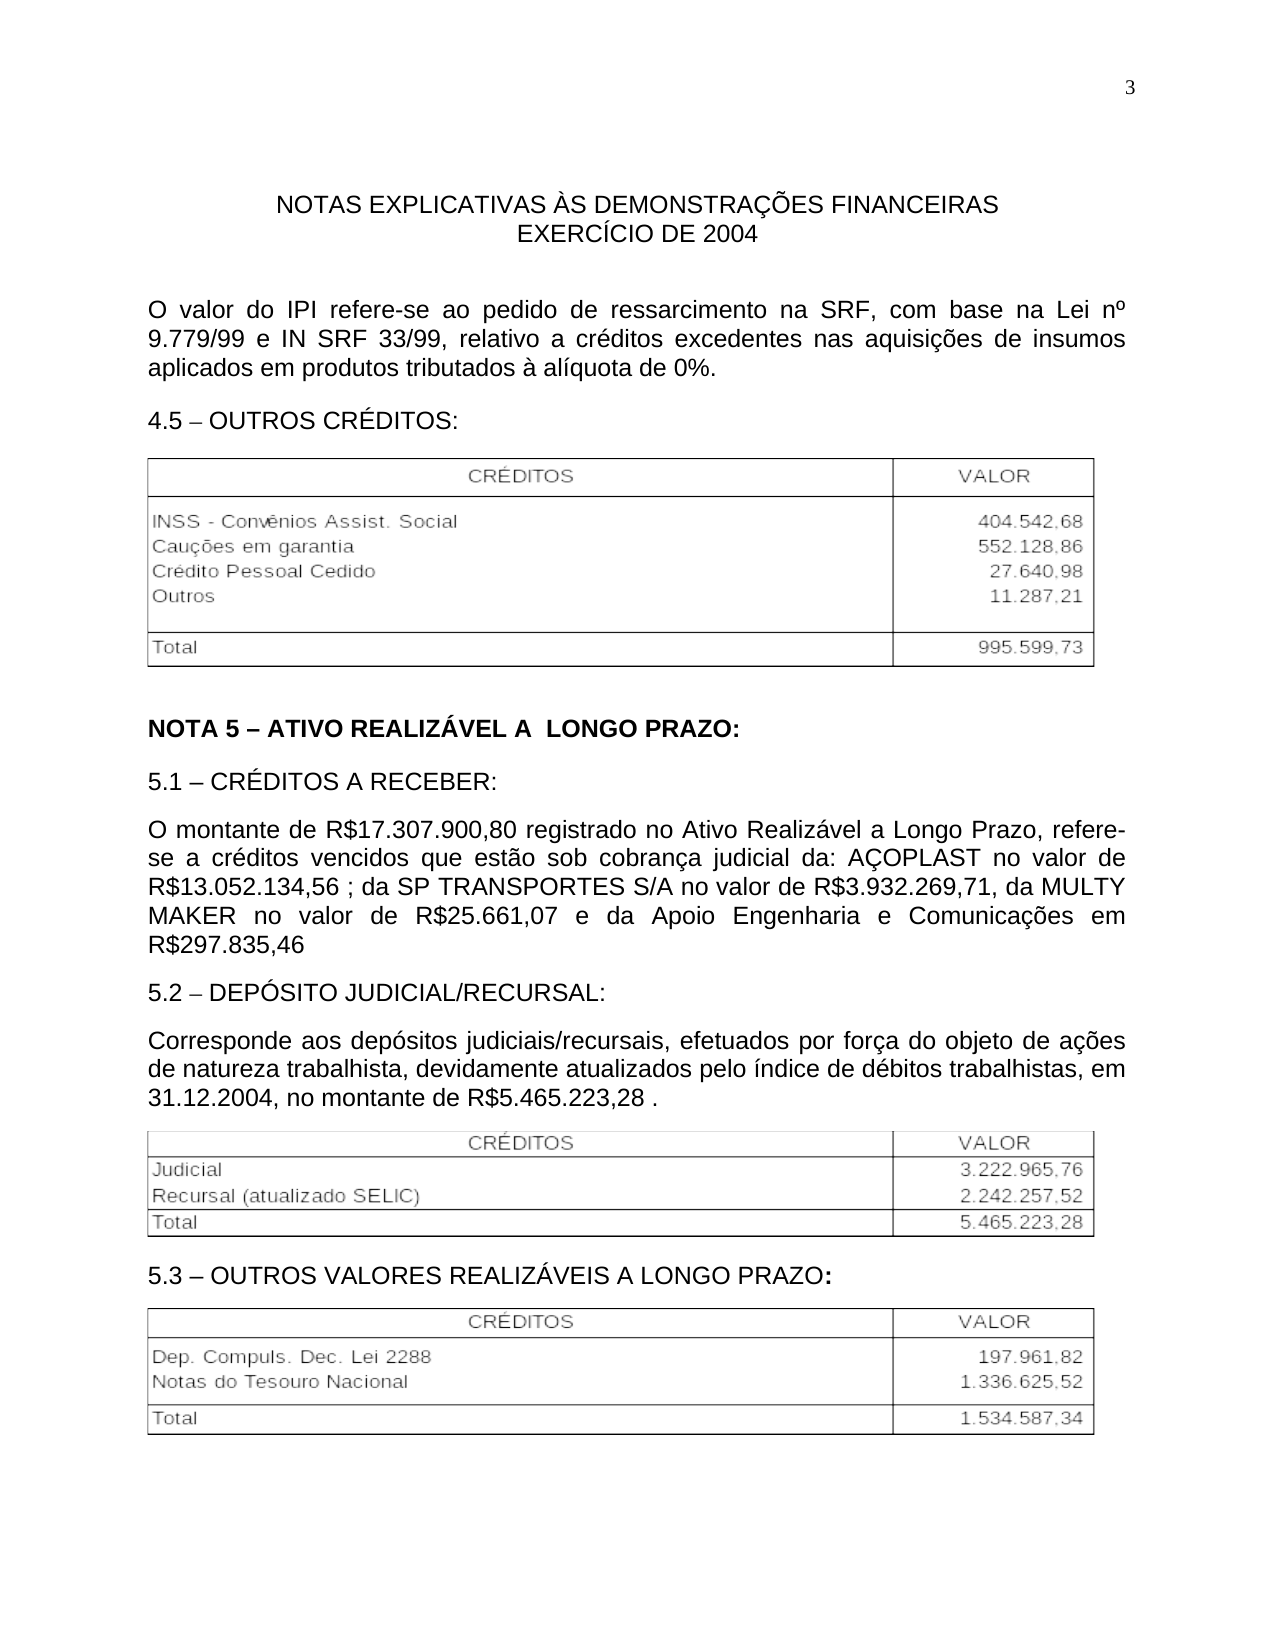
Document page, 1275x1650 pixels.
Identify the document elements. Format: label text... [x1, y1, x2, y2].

text 5.3 – OUTROS VALORES REALIZÁVEIS A LONGO PRAZO: [148, 1261, 1127, 1289]
text NOTAS EXPLICATIVAS ÀS DEMONSTRAÇÕES FINANCEIRAS [148, 190, 1127, 219]
text O valor do IPI refere-se ao pedido de ressarcimento na SRF, com base na Lei nº 9.779/99 e IN SRF 33/99, relativo a créditos excedentes nas aquisições de insumos aplicados em produtos tributados à alíquota de 0%. [148, 296, 1127, 382]
text 4.5 – OUTROS CRÉDITOS: [148, 406, 1127, 434]
text O montante de R$17.307.900,80 registrado no Ativo Realizável a Longo Prazo, refere-se a créditos vencidos que estão sob cobrança judicial da: AÇOPLAST no valor de R$13.052.134,56 ; da SP TRANSPORTES S/A no valor de R$3.932.269,71, da MULTY MAKER no valor de R$25.661,07 e da Apoio Engenharia e Comunicações em R$297.835,46 [148, 815, 1127, 958]
text NOTA 5 – ATIVO REALIZÁVEL A LONGO PRAZO: [148, 714, 1127, 743]
text Corresponde aos depósitos judiciais/recursais, efetuados por força do objeto de ações de natureza trabalhista, devidamente atualizados pelo índice de débitos trabalhistas, em 31.12.2004, no montante de R$5.465.223,28 . [148, 1026, 1127, 1112]
subtitle EXERCÍCIO DE 2004 [148, 219, 1127, 248]
text 5.1 – CRÉDITOS A RECEBER: [148, 767, 1127, 796]
text 5.2 – DEPÓSITO JUDICIAL/RECURSAL: [148, 978, 1127, 1006]
